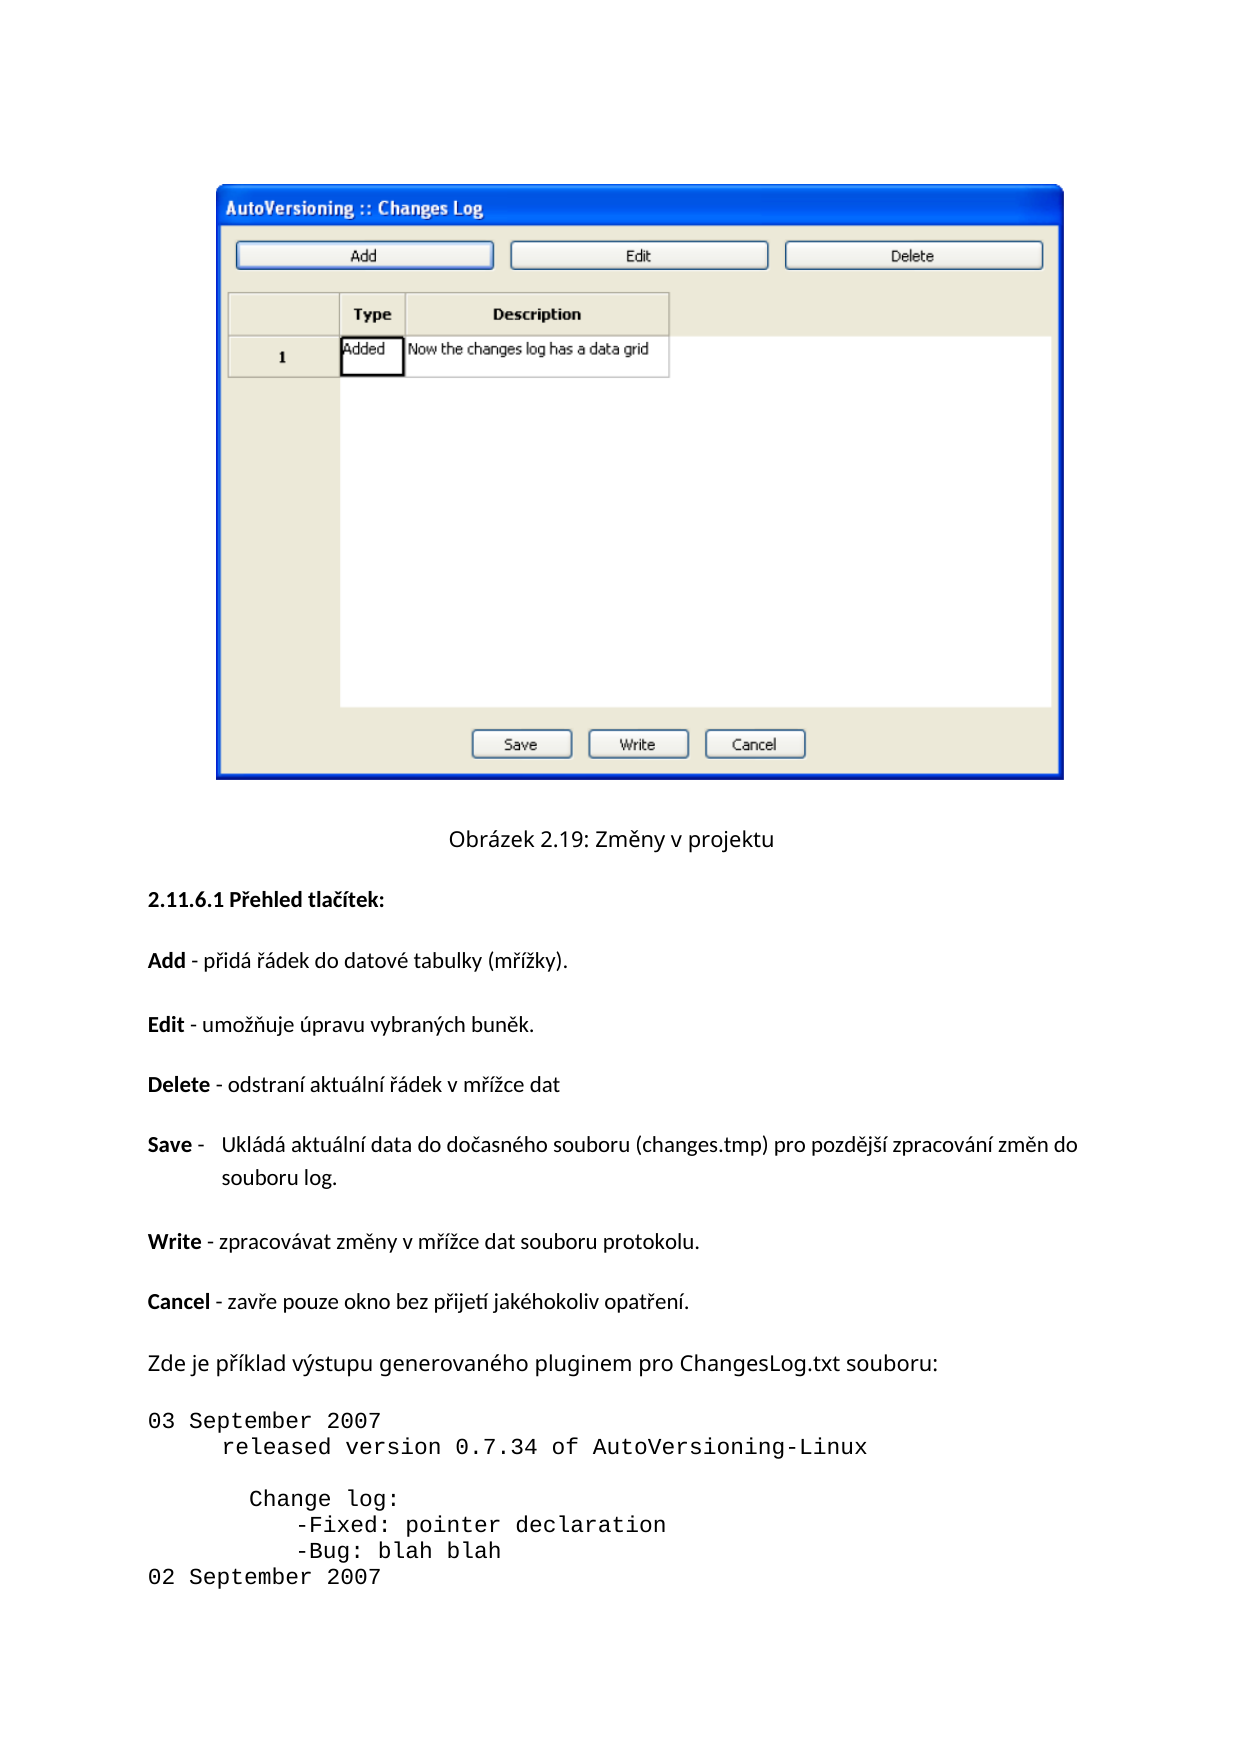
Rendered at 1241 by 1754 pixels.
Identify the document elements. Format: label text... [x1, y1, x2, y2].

text Obrázek 2.19: Změny v projektu [148, 823, 1134, 853]
text -Fixed: pointer declaration [148, 1513, 1134, 1539]
text Write - zpracovávat změny v mřížce dat souboru protokolu. [148, 1227, 1134, 1255]
text released version 0.7.34 of AutoVersioning-Linux [148, 1435, 1134, 1461]
text Cancel - zavře pouze okno bez přijetí jakéhokoliv opatření. [148, 1287, 1134, 1315]
text -Bug: blah blah [148, 1539, 1134, 1565]
text 03 September 2007 [148, 1409, 1134, 1435]
text Add - přidá řádek do datové tabulky (mřížky). [148, 946, 1134, 974]
picture [216, 184, 1065, 781]
text Edit - umožňuje úpravu vybraných buněk. [148, 1010, 1134, 1038]
text Delete - odstraní aktuální řádek v mřížce dat [148, 1070, 1134, 1098]
text 2.11.6.1 Přehled tlačítek: [148, 886, 1134, 913]
text 02 September 2007 [148, 1565, 1134, 1591]
text Save - Ukládá aktuální data do dočasného souboru (changes.tmp) pro pozdější zpracování změn do souboru log. [148, 1131, 1134, 1191]
text Zde je příklad výstupu generovaného pluginem pro ChangesLog.txt souboru: [148, 1347, 1134, 1377]
text Change log: [148, 1487, 1134, 1513]
